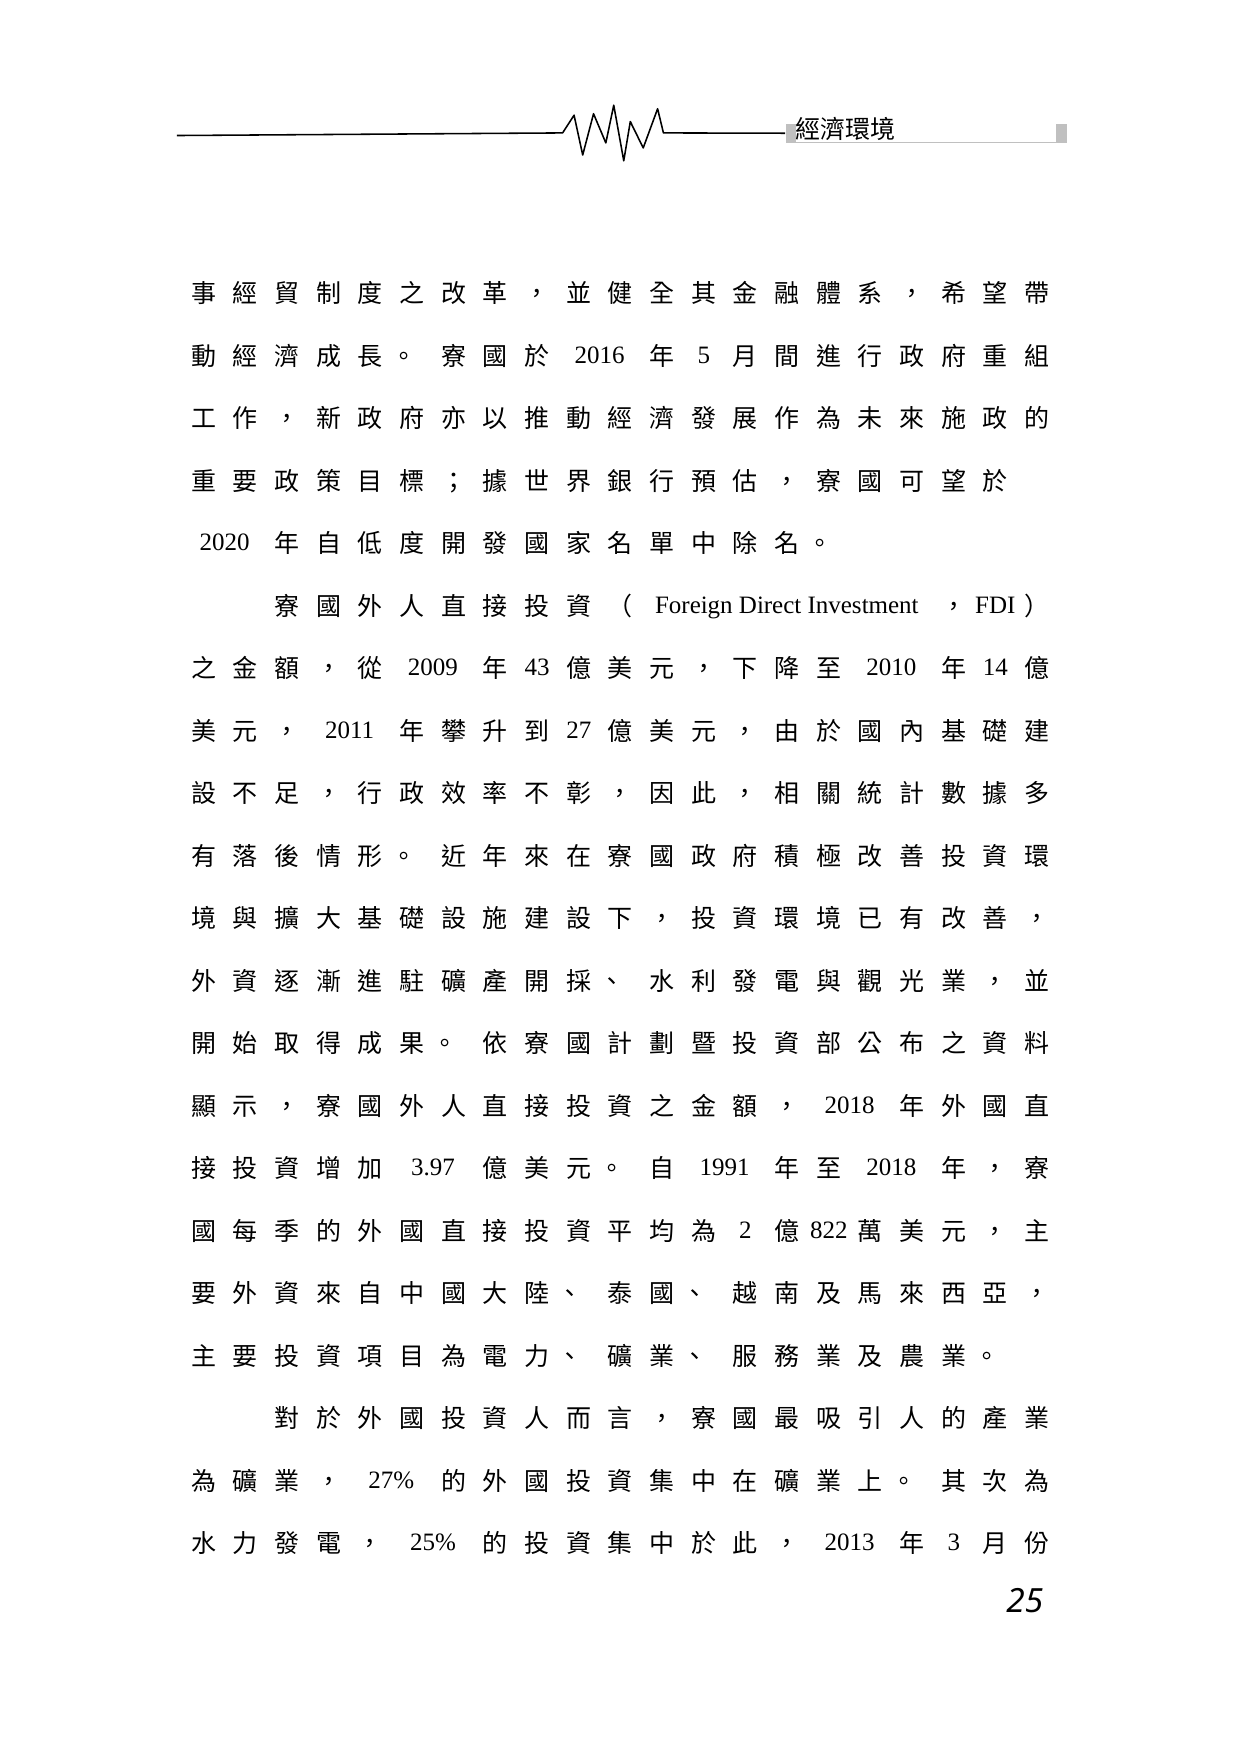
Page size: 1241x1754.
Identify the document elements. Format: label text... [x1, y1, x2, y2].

text 事經貿制度之改革，並健全其金融體系，希望帶動經濟成長。寮國於2016年5月間進行政府重組工作，新政府亦以推動經濟發展作為未來施政的重要政策目標；據世界銀行預估，寮國可望於2020年自低度開發國家名單中除名。 [183, 250, 1058, 563]
text 對於外國投資人而言，寮國最吸引人的產業為礦業，27%的外國投資集中在礦業上。其次為水力發電，25%的投資集中於此，2013年3月份 [183, 1375, 1058, 1563]
text 寮國外人直接投資（Foreign Direct Investment，FDI）之金額，從2009年43億美元，下降至2010年14億美元，2011年攀升到27億美元，由於國內基礎建設不足，行政效率不彰，因此，相關統計數據多有落後情形。近年來在寮國政府積極改善投資環境與擴大基礎設施建設下，投資環境已有改善，外資逐漸進駐礦產開採、水利發電與觀光業，並開始取得成果。依寮國計劃暨投資部公布之資料顯示，寮國外人直接投資之金額，2018年外國直接投資增加3.97億美元。自1991年至2018年，寮國每季的外國直接投資平均為2億822萬美元，主要外資來自中國大陸、泰國、越南及馬來西亞，主要投資項目為電力、礦業、服務業及農業。 [183, 563, 1058, 1375]
